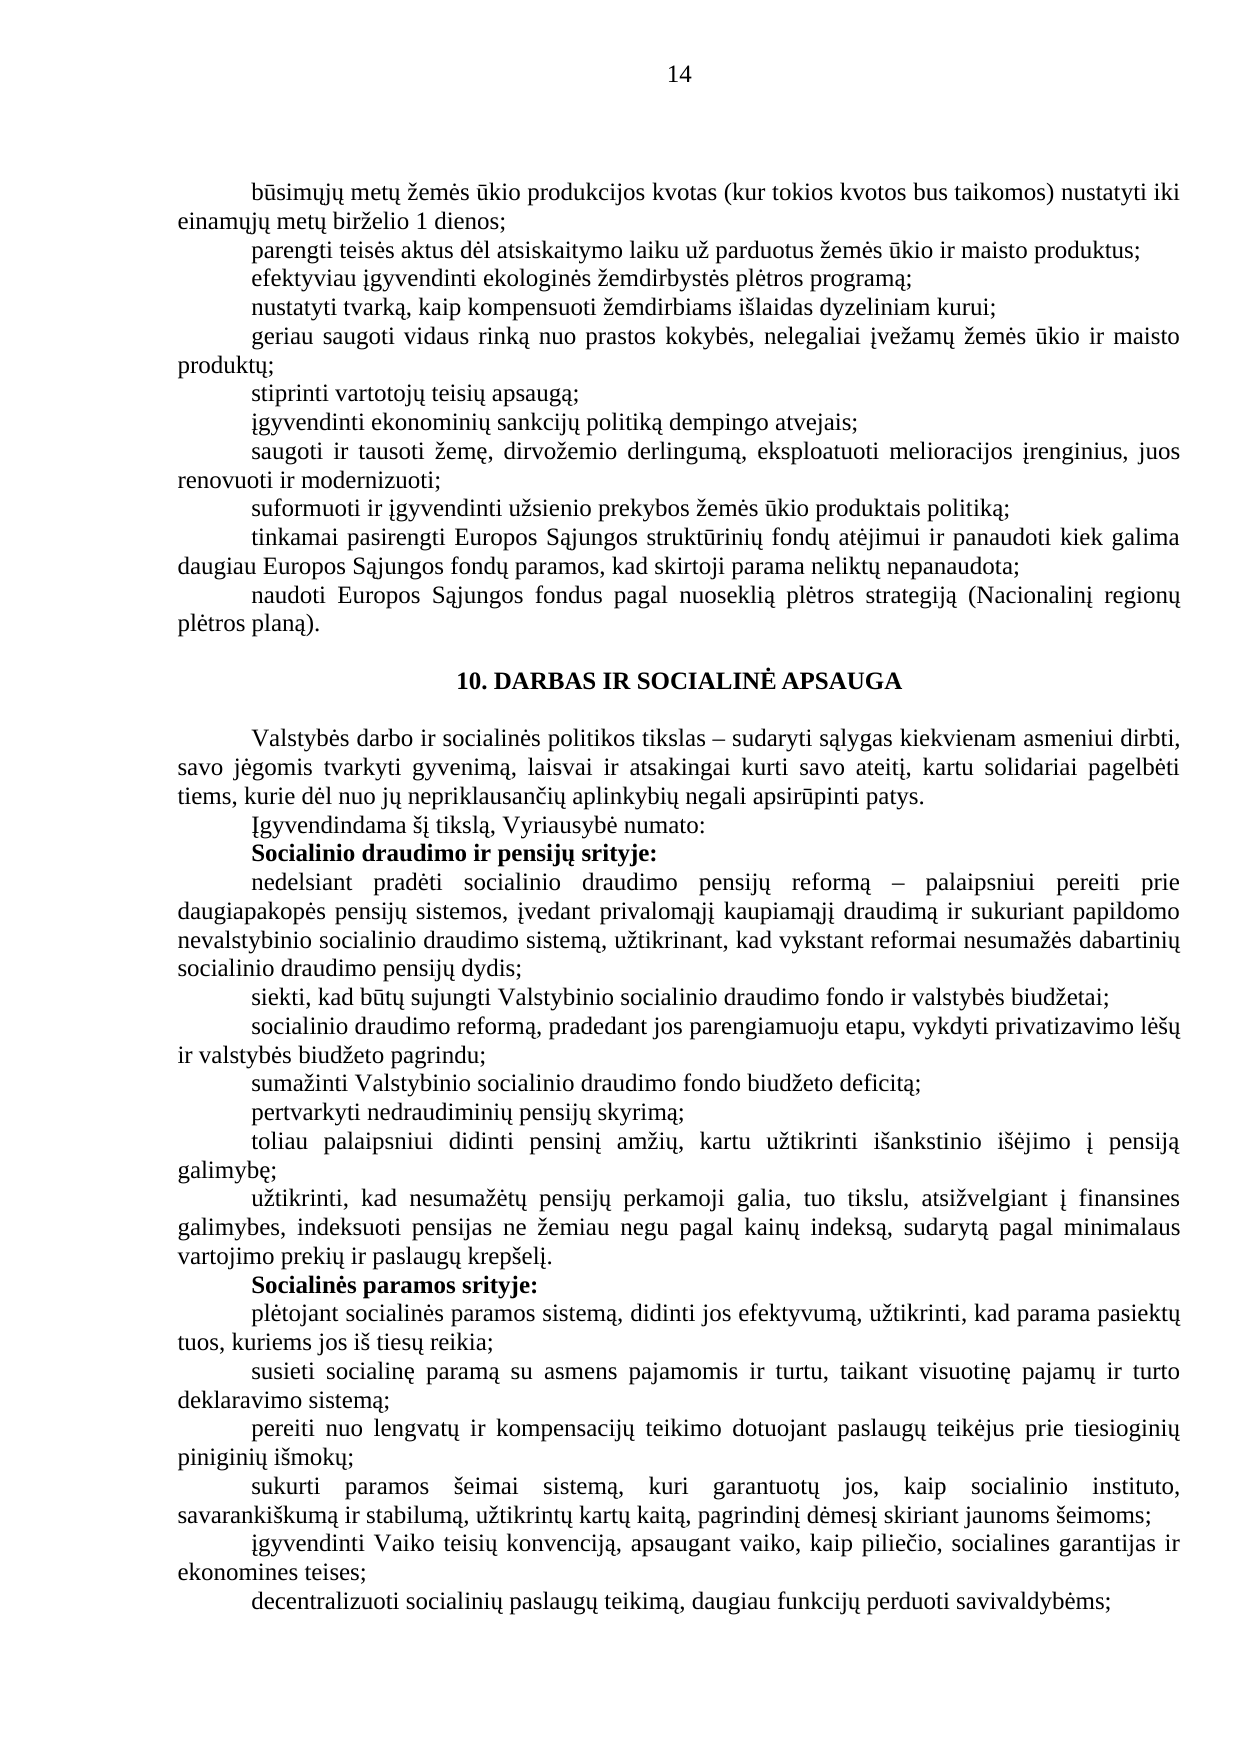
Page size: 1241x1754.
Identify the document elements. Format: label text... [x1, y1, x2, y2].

text naudoti Europos Sąjungos fondus pagal nuoseklią plėtros strategiją (Nacionalinį regionų plėtros planą). [177, 580, 1181, 637]
text toliau palaipsniui didinti pensinį amžių, kartu užtikrinti išankstinio išėjimo į pensiją galimybę; [177, 1126, 1181, 1183]
text Socialinio draudimo ir pensijų srityje: [177, 838, 1181, 867]
text pereiti nuo lengvatų ir kompensacijų teikimo dotuojant paslaugų teikėjus prie tiesioginių piniginių išmokų; [177, 1413, 1181, 1471]
text geriau saugoti vidaus rinką nuo prastos kokybės, nelegaliai įvežamų žemės ūkio ir maisto produktų; [177, 321, 1181, 378]
text pertvarkyti nedraudiminių pensijų skyrimą; [177, 1097, 1181, 1126]
text sukurti paramos šeimai sistemą, kuri garantuotų jos, kaip socialinio instituto, savarankiškumą ir stabilumą, užtikrintų kartų kaitą, pagrindinį dėmesį skiriant jaunoms šeimoms; [177, 1471, 1181, 1528]
text 10. DARBAS IR SOCIALINĖ APSAUGA [177, 666, 1181, 695]
text užtikrinti, kad nesumažėtų pensijų perkamoji galia, tuo tikslu, atsižvelgiant į finansines galimybes, indeksuoti pensijas ne žemiau negu pagal kainų indeksą, sudarytą pagal minimalaus vartojimo prekių ir paslaugų krepšelį. [177, 1183, 1181, 1270]
text nedelsiant pradėti socialinio draudimo pensijų reformą – palaipsniui pereiti prie daugiapakopės pensijų sistemos, įvedant privalomąjį kaupiamąjį draudimą ir sukuriant papildomo nevalstybinio socialinio draudimo sistemą, užtikrinant, kad vykstant reformai nesumažės dabartinių socialinio draudimo pensijų dydis; [177, 867, 1181, 982]
text saugoti ir tausoti žemę, dirvožemio derlingumą, eksploatuoti melioracijos įrenginius, juos renovuoti ir modernizuoti; [177, 436, 1181, 493]
text Įgyvendindama šį tikslą, Vyriausybė numato: [177, 810, 1181, 838]
text socialinio draudimo reformą, pradedant jos parengiamuoju etapu, vykdyti privatizavimo lėšų ir valstybės biudžeto pagrindu; [177, 1011, 1181, 1068]
text nustatyti tvarką, kaip kompensuoti žemdirbiams išlaidas dyzeliniam kurui; [177, 292, 1181, 321]
text siekti, kad būtų sujungti Valstybinio socialinio draudimo fondo ir valstybės biudžetai; [177, 982, 1181, 1011]
text Valstybės darbo ir socialinės politikos tikslas – sudaryti sąlygas kiekvienam asmeniui dirbti, savo jėgomis tvarkyti gyvenimą, laisvai ir atsakingai kurti savo ateitį, kartu solidariai pagelbėti tiems, kurie dėl nuo jų nepriklausančių aplinkybių negali apsirūpinti patys. [177, 723, 1181, 810]
text parengti teisės aktus dėl atsiskaitymo laiku už parduotus žemės ūkio ir maisto produktus; [177, 235, 1181, 263]
text suformuoti ir įgyvendinti užsienio prekybos žemės ūkio produktais politiką; [177, 493, 1181, 522]
text tinkamai pasirengti Europos Sąjungos struktūrinių fondų atėjimui ir panaudoti kiek galima daugiau Europos Sąjungos fondų paramos, kad skirtoji parama neliktų nepanaudota; [177, 522, 1181, 580]
text būsimųjų metų žemės ūkio produkcijos kvotas (kur tokios kvotos bus taikomos) nustatyti iki einamųjų metų birželio 1 dienos; [177, 177, 1181, 235]
text efektyviau įgyvendinti ekologinės žemdirbystės plėtros programą; [177, 263, 1181, 292]
text įgyvendinti Vaiko teisių konvenciją, apsaugant vaiko, kaip piliečio, socialines garantijas ir ekonomines teises; [177, 1528, 1181, 1586]
text įgyvendinti ekonominių sankcijų politiką dempingo atvejais; [177, 407, 1181, 436]
text plėtojant socialinės paramos sistemą, didinti jos efektyvumą, užtikrinti, kad parama pasiektų tuos, kuriems jos iš tiesų reikia; [177, 1298, 1181, 1356]
text decentralizuoti socialinių paslaugų teikimą, daugiau funkcijų perduoti savivaldybėms; [177, 1586, 1181, 1615]
text susieti socialinę paramą su asmens pajamomis ir turtu, taikant visuotinę pajamų ir turto deklaravimo sistemą; [177, 1356, 1181, 1413]
text sumažinti Valstybinio socialinio draudimo fondo biudžeto deficitą; [177, 1068, 1181, 1097]
text stiprinti vartotojų teisių apsaugą; [177, 378, 1181, 407]
text Socialinės paramos srityje: [177, 1270, 1181, 1298]
